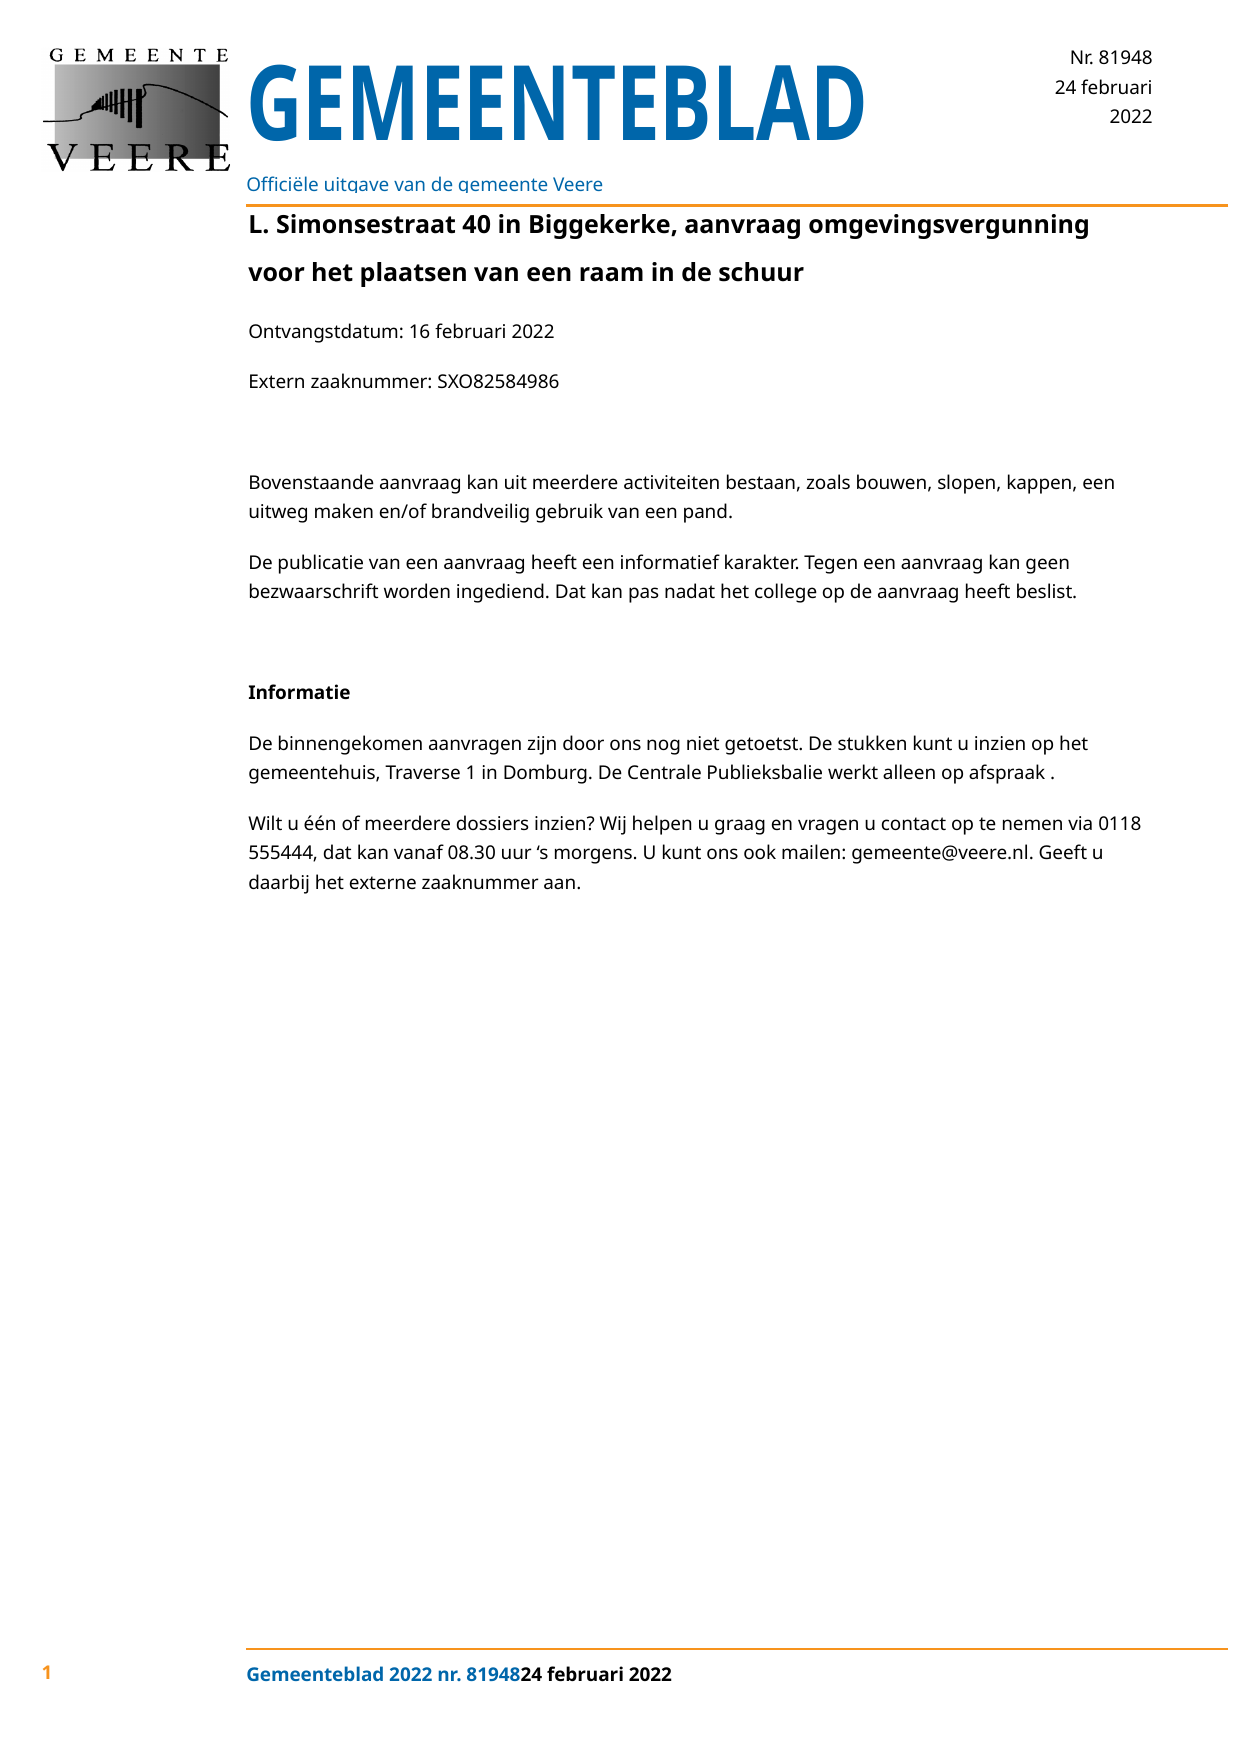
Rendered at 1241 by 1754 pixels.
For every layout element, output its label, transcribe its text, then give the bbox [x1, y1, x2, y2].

picture [41, 47, 231, 172]
text L. Simonsestraat 40 in Biggekerke, aanvraag omgevingsvergunning voor het plaatsen van een raam in de schuur [248, 207, 1152, 288]
text Bovenstaande aanvraag kan uit meerdere activiteiten bestaan, zoals bouwen, slopen, kappen, een uitweg maken en/of brandveilig gebruik van een pand. [248, 469, 1152, 524]
text Ontvangstdatum: 16 februari 2022 [248, 318, 1152, 344]
text De binnengekomen aanvragen zijn door ons nog niet getoetst. De stukken kunt u inzien op het gemeentehuis, Traverse 1 in Domburg. De Centrale Publieksbalie werkt alleen op afspraak . [248, 730, 1152, 785]
text De publicatie van een aanvraag heeft een informatief karakter. Tegen een aanvraag kan geen bezwaarschrift worden ingediend. Dat kan pas nadat het college op de aanvraag heeft beslist. [248, 549, 1152, 604]
text Extern zaaknummer: SXO82584986 [248, 368, 1152, 394]
text Informatie [248, 679, 1152, 705]
text Wilt u één of meerdere dossiers inzien? Wij helpen u graag en vragen u contact op te nemen via 0118 555444, dat kan vanaf 08.30 uur ‘s morgens. U kunt ons ook mailen: gemeente@veere.nl. Geeft u daarbij het externe zaaknummer aan. [248, 810, 1152, 895]
